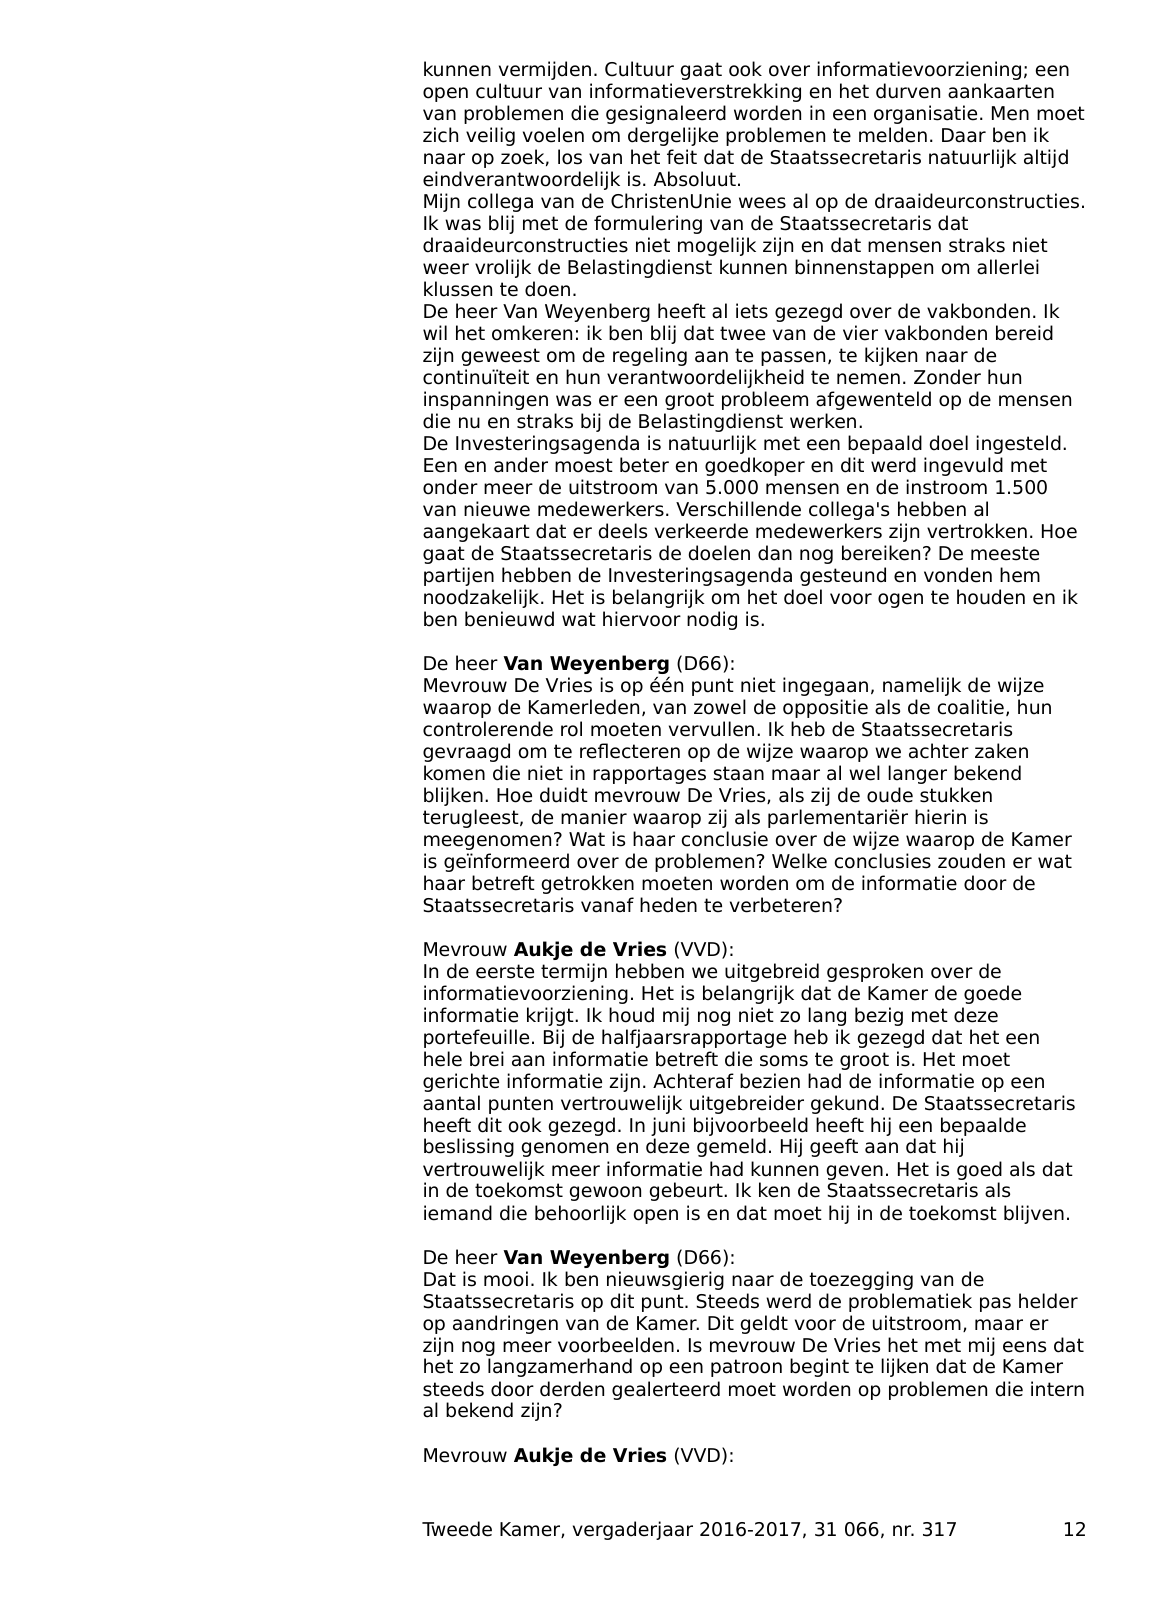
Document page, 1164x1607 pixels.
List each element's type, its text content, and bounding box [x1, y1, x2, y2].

text De heer Van Weyenberg (D66): [422, 1247, 1087, 1268]
text Mevrouw De Vries is op één punt niet ingegaan, namelijk de wijze waarop de Kamerleden, van zowel de oppositie als de coalitie, hun controlerende rol moeten vervullen. Ik heb de Staatssecretaris gevraagd om te reflecteren op de wijze waarop we achter zaken komen die niet in rapportages staan maar al wel langer bekend blijken. Hoe duidt mevrouw De Vries, als zij de oude stukken terugleest, de manier waarop zij als parlementariër hierin is meegenomen? Wat is haar conclusie over de wijze waarop de Kamer is geïnformeerd over de problemen? Welke conclusies zouden er wat haar betreft getrokken moeten worden om de informatie door de Staatssecretaris vanaf heden te verbeteren? [422, 675, 1087, 916]
text Mevrouw Aukje de Vries (VVD): [422, 1444, 1087, 1467]
text Mevrouw Aukje de Vries (VVD): [422, 939, 1087, 961]
text Dat is mooi. Ik ben nieuwsgierig naar de toezegging van de Staatssecretaris op dit punt. Steeds werd de problematiek pas helder op aandringen van de Kamer. Dit geldt voor de uitstroom, maar er zijn nog meer voorbeelden. Is mevrouw De Vries het met mij eens dat het zo langzamerhand op een patroon begint te lijken dat de Kamer steeds door derden gealerteerd moet worden op problemen die intern al bekend zijn? [422, 1268, 1087, 1422]
text kunnen vermijden. Cultuur gaat ook over informatievoorziening; een open cultuur van informatieverstrekking en het durven aankaarten van problemen die gesignaleerd worden in een organisatie. Men moet zich veilig voelen om dergelijke problemen te melden. Daar ben ik naar op zoek, los van het feit dat de Staatssecretaris natuurlijk altijd eindverantwoordelijk is. Absoluut. [422, 59, 1087, 191]
text Mijn collega van de ChristenUnie wees al op de draaideurconstructies. Ik was blij met de formulering van de Staatssecretaris dat draaideurconstructies niet mogelijk zijn en dat mensen straks niet weer vrolijk de Belastingdienst kunnen binnenstappen om allerlei klussen te doen. [422, 191, 1087, 301]
text De Investeringsagenda is natuurlijk met een bepaald doel ingesteld. Een en ander moest beter en goedkoper en dit werd ingevuld met onder meer de uitstroom van 5.000 mensen en de instroom 1.500 van nieuwe medewerkers. Verschillende collega's hebben al aangekaart dat er deels verkeerde medewerkers zijn vertrokken. Hoe gaat de Staatssecretaris de doelen dan nog bereiken? De meeste partijen hebben de Investeringsagenda gesteund en vonden hem noodzakelijk. Het is belangrijk om het doel voor ogen te houden en ik ben benieuwd wat hiervoor nodig is. [422, 433, 1087, 631]
text De heer Van Weyenberg heeft al iets gezegd over de vakbonden. Ik wil het omkeren: ik ben blij dat twee van de vier vakbonden bereid zijn geweest om de regeling aan te passen, te kijken naar de continuïteit en hun verantwoordelijkheid te nemen. Zonder hun inspanningen was er een groot probleem afgewenteld op de mensen die nu en straks bij de Belastingdienst werken. [422, 301, 1087, 433]
text In de eerste termijn hebben we uitgebreid gesproken over de informatievoorziening. Het is belangrijk dat de Kamer de goede informatie krijgt. Ik houd mij nog niet zo lang bezig met deze portefeuille. Bij de halfjaarsrapportage heb ik gezegd dat het een hele brei aan informatie betreft die soms te groot is. Het moet gerichte informatie zijn. Achteraf bezien had de informatie op een aantal punten vertrouwelijk uitgebreider gekund. De Staatssecretaris heeft dit ook gezegd. In juni bijvoorbeeld heeft hij een bepaalde beslissing genomen en deze gemeld. Hij geeft aan dat hij vertrouwelijk meer informatie had kunnen geven. Het is goed als dat in de toekomst gewoon gebeurt. Ik ken de Staatssecretaris als iemand die behoorlijk open is en dat moet hij in de toekomst blijven. [422, 961, 1087, 1224]
text De heer Van Weyenberg (D66): [422, 653, 1087, 675]
